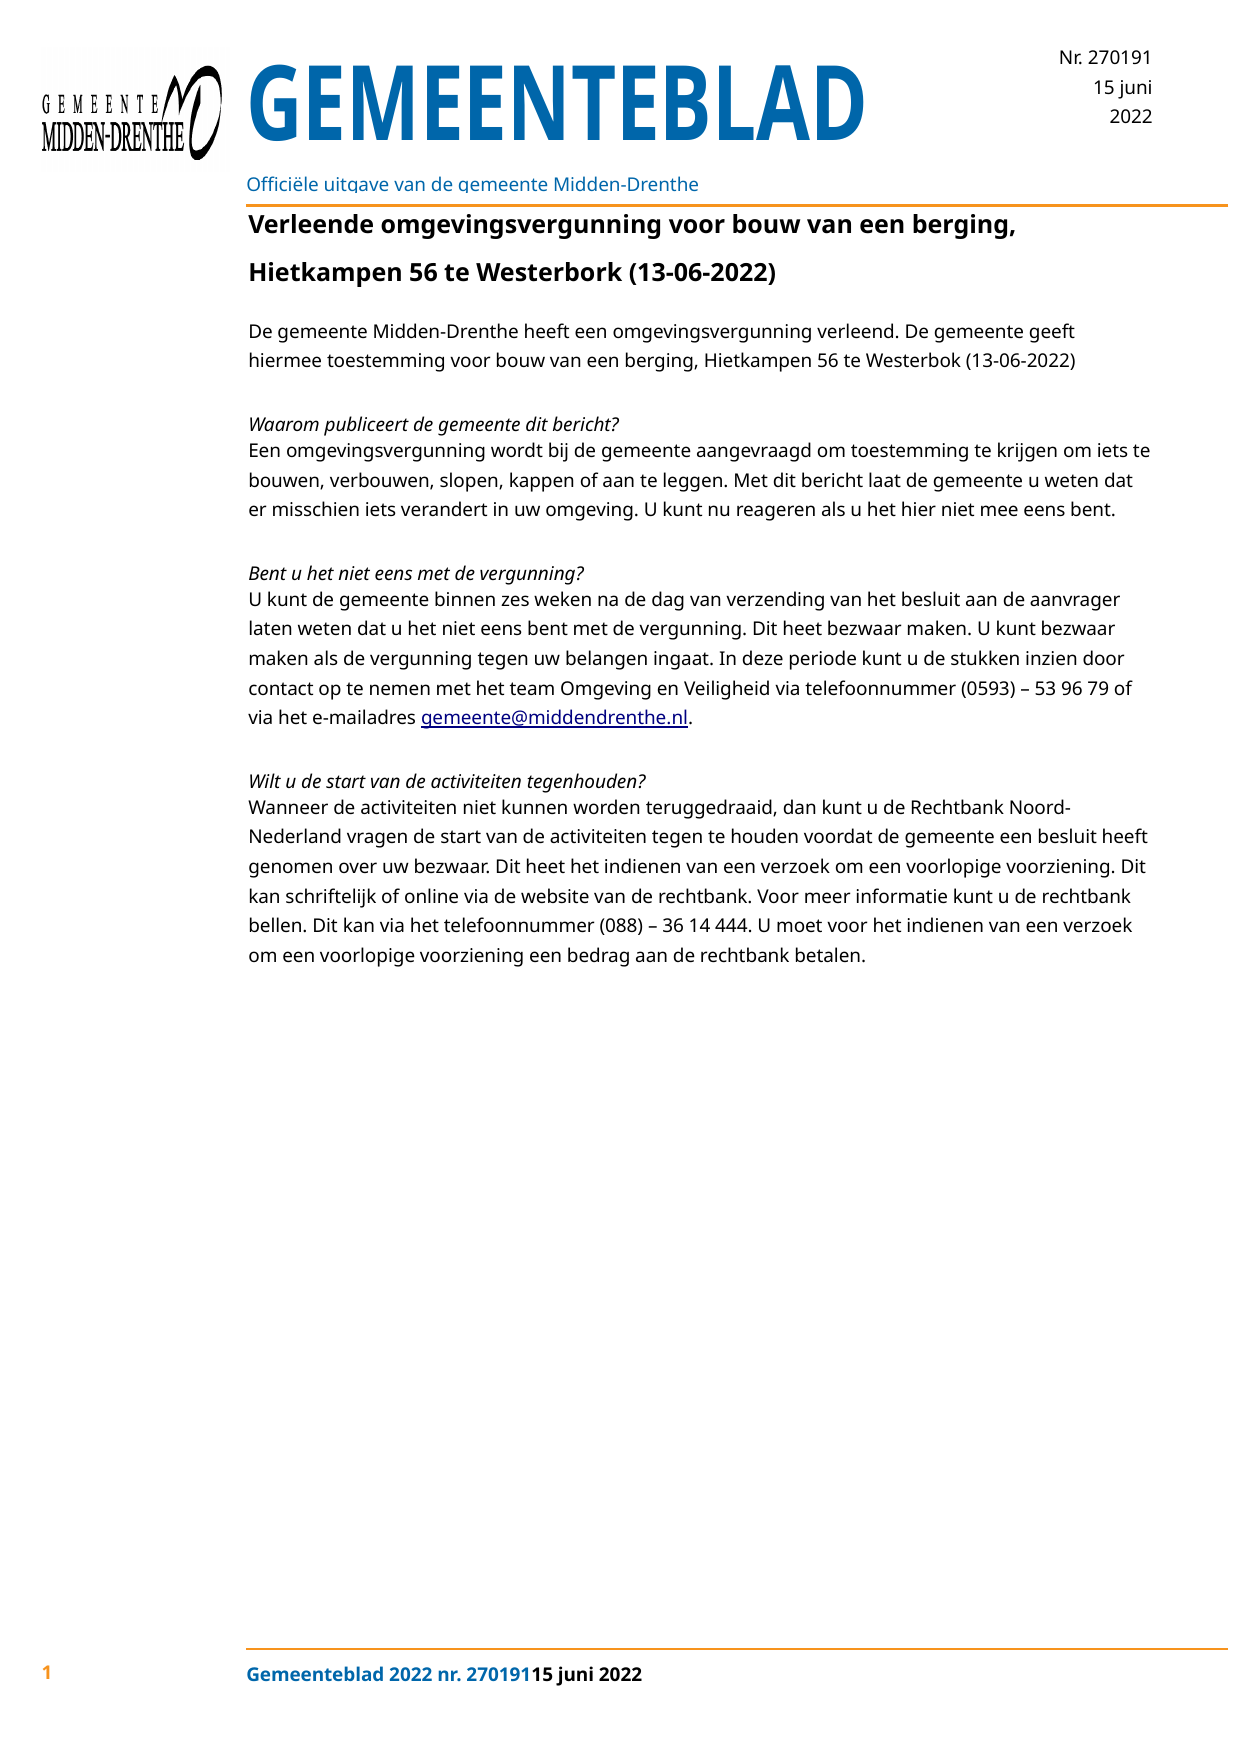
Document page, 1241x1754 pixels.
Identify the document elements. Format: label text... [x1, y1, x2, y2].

text U kunt de gemeente binnen zes weken na de dag van verzending van het besluit aan de aanvrager laten weten dat u het niet eens bent met de vergunning. Dit heet bezwaar maken. U kunt bezwaar maken als de vergunning tegen uw belangen ingaat. In deze periode kunt u de stukken inzien door contact op te nemen met het team Omgeving en Veiligheid via telefoonnummer (0593) – 53 96 79 of via het e-mailadres gemeente@middendrenthe.nl. [248, 586, 1152, 730]
text Wanneer de activiteiten niet kunnen worden teruggedraaid, dan kunt u de Rechtbank Noord-Nederland vragen de start van de activiteiten tegen te houden voordat de gemeente een besluit heeft genomen over uw bezwaar. Dit heet het indienen van een verzoek om een voorlopige voorziening. Dit kan schriftelijk of online via de website van de rechtbank. Voor meer informatie kunt u de rechtbank bellen. Dit kan via het telefoonnummer (088) – 36 14 444. U moet voor het indienen van een verzoek om een voorlopige voorziening een bedrag aan de rechtbank betalen. [248, 794, 1152, 968]
text Waarom publiceert de gemeente dit bericht? [248, 411, 1152, 437]
picture [41, 47, 231, 172]
text Bent u het niet eens met de vergunning? [248, 560, 1152, 586]
text De gemeente Midden-Drenthe heeft een omgevingsvergunning verleend. De gemeente geeft hiermee toestemming voor bouw van een berging, Hietkampen 56 te Westerbok (13-06-2022) [248, 318, 1152, 373]
text Een omgevingsvergunning wordt bij de gemeente aangevraagd om toestemming te krijgen om iets te bouwen, verbouwen, slopen, kappen of aan te leggen. Met dit bericht laat de gemeente u weten dat er misschien iets verandert in uw omgeving. U kunt nu reageren als u het hier niet mee eens bent. [248, 437, 1152, 522]
text Wilt u de start van de activiteiten tegenhouden? [248, 768, 1152, 794]
text Verleende omgevingsvergunning voor bouw van een berging, Hietkampen 56 te Westerbork (13-06-2022) [248, 207, 1152, 288]
